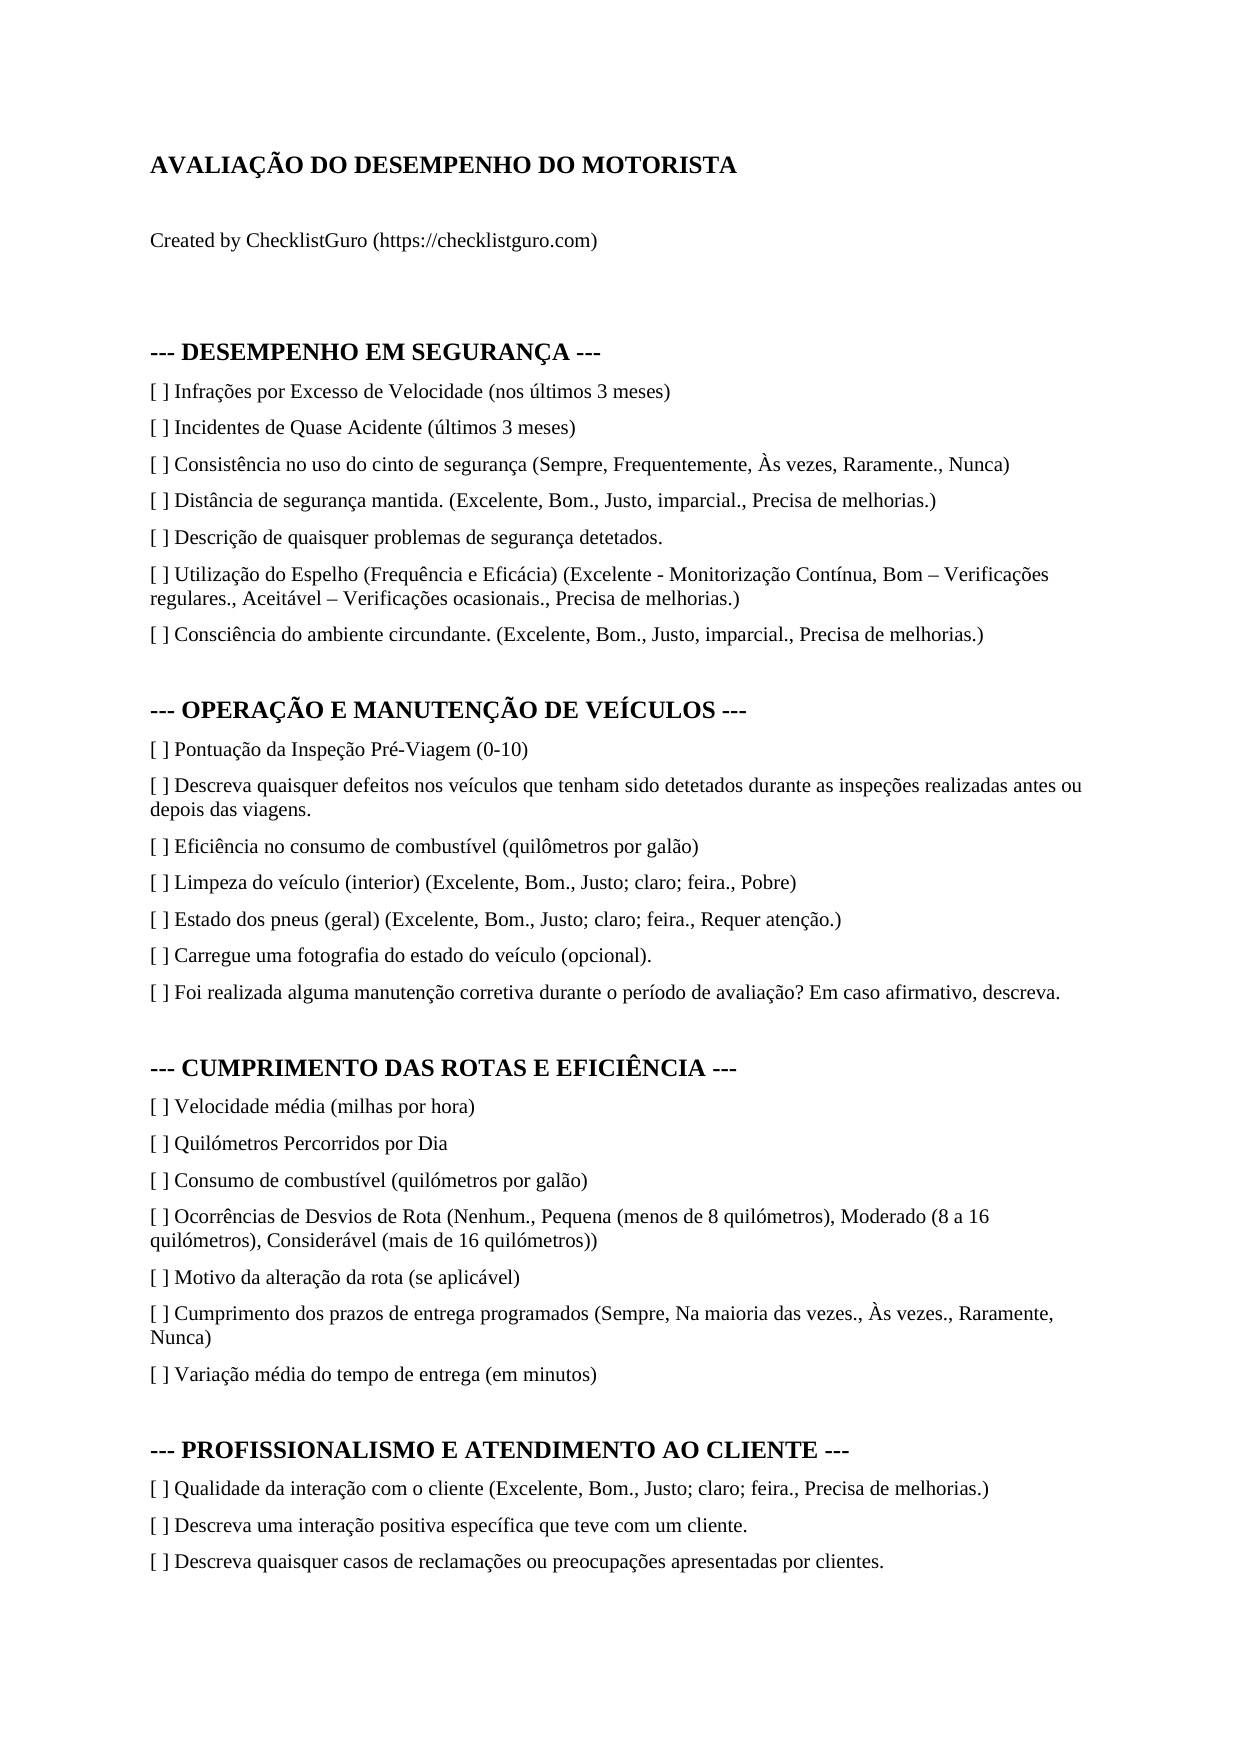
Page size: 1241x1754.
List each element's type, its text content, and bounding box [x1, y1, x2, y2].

text AVALIAÇÃO DO DESEMPENHO DO MOTORISTA [150, 150, 1090, 179]
text [ ] Consumo de combustível (quilómetros por galão) [150, 1167, 1090, 1192]
text --- CUMPRIMENTO DAS ROTAS E EFICIÊNCIA --- [150, 1053, 1090, 1082]
text [ ] Velocidade média (milhas por hora) [150, 1094, 1090, 1118]
text [ ] Descreva uma interação positiva específica que teve com um cliente. [150, 1513, 1090, 1537]
text [ ] Utilização do Espelho (Frequência e Eficácia) (Excelente - Monitorização Contínua, Bom – Verificações regulares., Aceitável – Verificações ocasionais., Precisa de melhorias.) [150, 562, 1090, 610]
text [ ] Descrição de quaisquer problemas de segurança detetados. [150, 525, 1090, 549]
text [ ] Descreva quaisquer casos de reclamações ou preocupações apresentadas por clientes. [150, 1549, 1090, 1573]
text [ ] Motivo da alteração da rota (se aplicável) [150, 1265, 1090, 1289]
text [ ] Limpeza do veículo (interior) (Excelente, Bom., Justo; claro; feira., Pobre) [150, 870, 1090, 894]
text [ ] Cumprimento dos prazos de entrega programados (Sempre, Na maioria das vezes., Às vezes., Raramente, Nunca) [150, 1301, 1090, 1349]
text [ ] Incidentes de Quase Acidente (últimos 3 meses) [150, 415, 1090, 439]
text [ ] Consciência do ambiente circundante. (Excelente, Bom., Justo, imparcial., Precisa de melhorias.) [150, 622, 1090, 646]
text [ ] Eficiência no consumo de combustível (quilômetros por galão) [150, 834, 1090, 858]
text [ ] Estado dos pneus (geral) (Excelente, Bom., Justo; claro; feira., Requer atenção.) [150, 907, 1090, 931]
text --- OPERAÇÃO E MANUTENÇÃO DE VEÍCULOS --- [150, 695, 1090, 724]
text [ ] Descreva quaisquer defeitos nos veículos que tenham sido detetados durante as inspeções realizadas antes ou depois das viagens. [150, 773, 1090, 821]
text [ ] Pontuação da Inspeção Pré-Viagem (0-10) [150, 737, 1090, 761]
text [ ] Consistência no uso do cinto de segurança (Sempre, Frequentemente, Às vezes, Raramente., Nunca) [150, 452, 1090, 476]
text [ ] Carregue uma fotografia do estado do veículo (opcional). [150, 943, 1090, 967]
text [ ] Qualidade da interação com o cliente (Excelente, Bom., Justo; claro; feira., Precisa de melhorias.) [150, 1476, 1090, 1500]
text [ ] Ocorrências de Desvios de Rota (Nenhum., Pequena (menos de 8 quilómetros), Moderado (8 a 16 quilómetros), Considerável (mais de 16 quilómetros)) [150, 1204, 1090, 1252]
text [ ] Infrações por Excesso de Velocidade (nos últimos 3 meses) [150, 379, 1090, 403]
text [ ] Foi realizada alguma manutenção corretiva durante o período de avaliação? Em caso afirmativo, descreva. [150, 980, 1090, 1004]
text --- PROFISSIONALISMO E ATENDIMENTO AO CLIENTE --- [150, 1435, 1090, 1464]
text [ ] Variação média do tempo de entrega (em minutos) [150, 1362, 1090, 1386]
text [ ] Quilómetros Percorridos por Dia [150, 1131, 1090, 1155]
text [ ] Distância de segurança mantida. (Excelente, Bom., Justo, imparcial., Precisa de melhorias.) [150, 488, 1090, 512]
text Created by ChecklistGuro (https://checklistguro.com) [150, 228, 1090, 252]
text --- DESEMPENHO EM SEGURANÇA --- [150, 337, 1090, 366]
